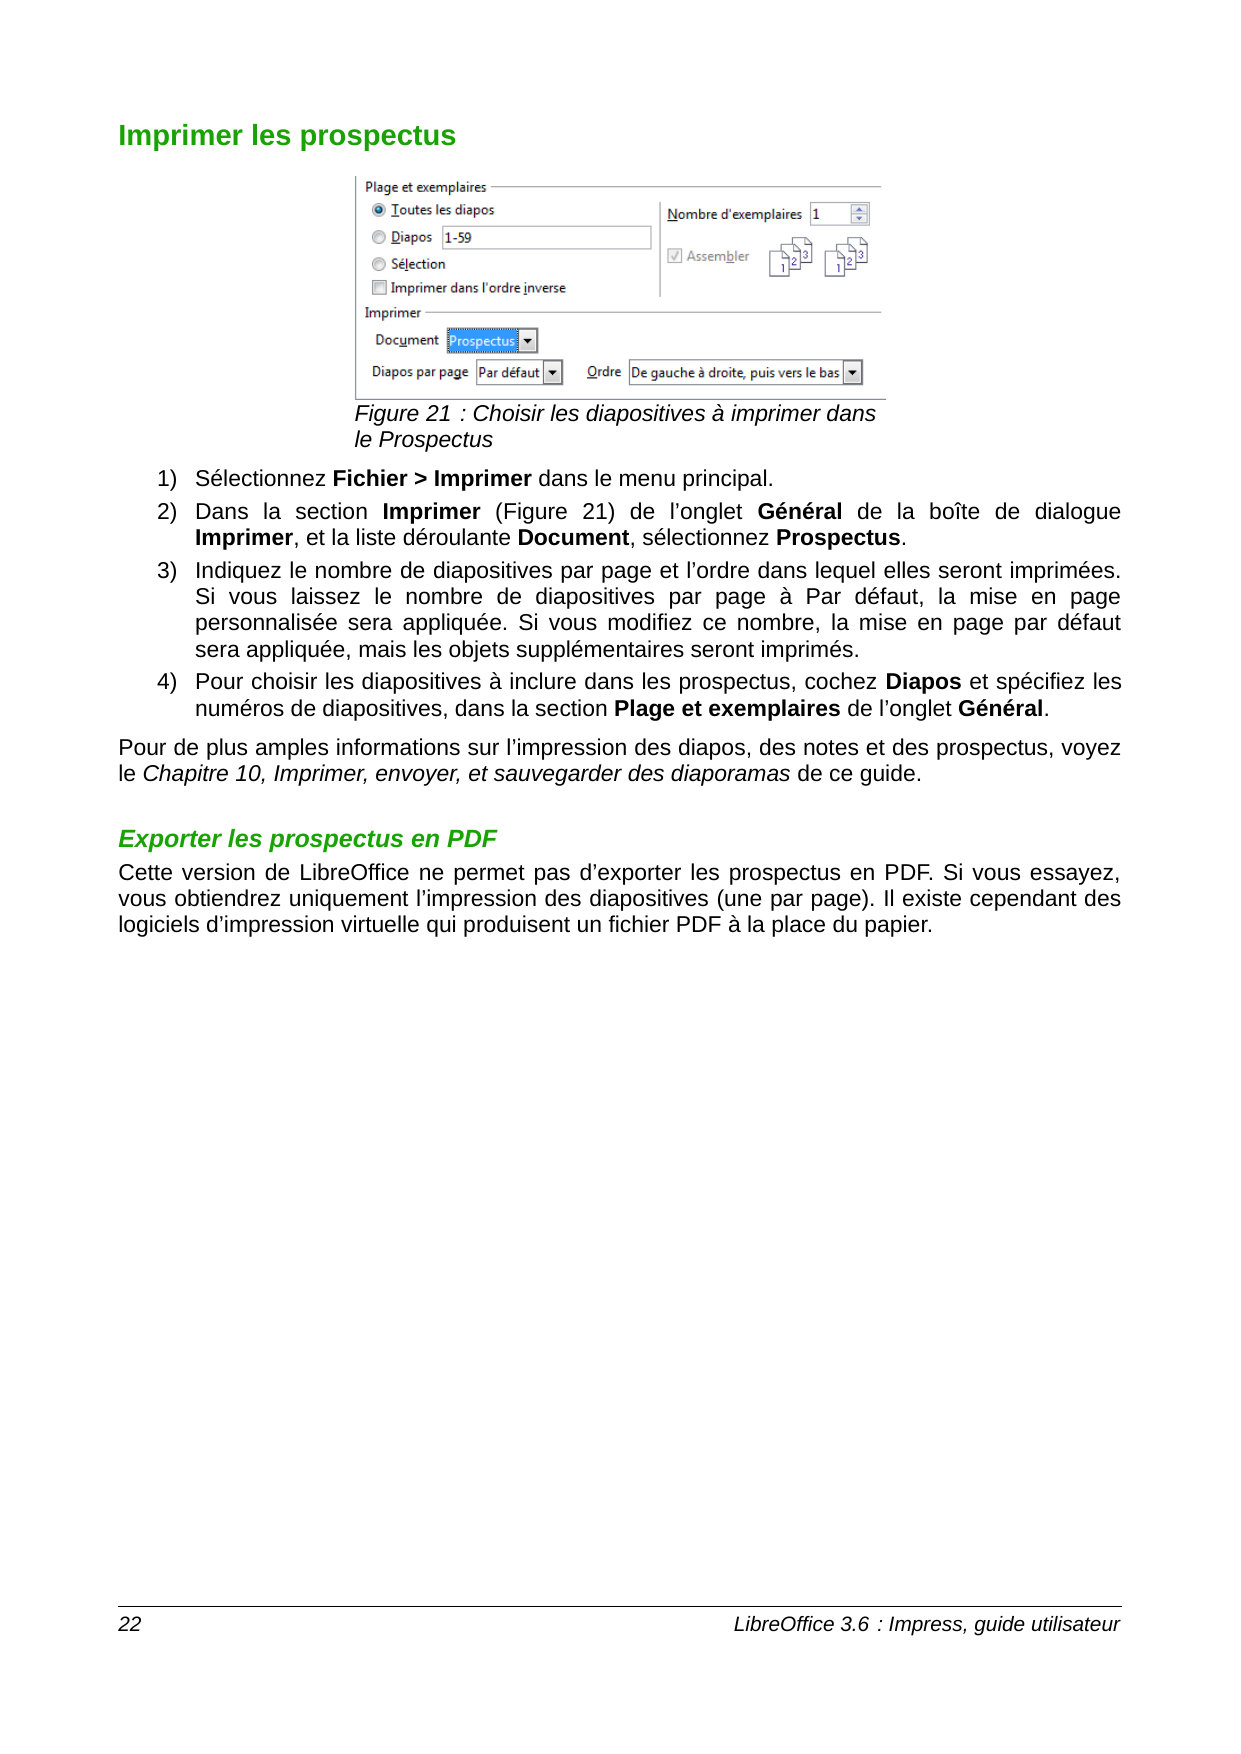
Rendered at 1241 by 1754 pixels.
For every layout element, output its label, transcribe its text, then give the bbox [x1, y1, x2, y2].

subtitle Imprimer les prospectus [118, 118, 1122, 152]
text Pour de plus amples informations sur l’impression des diapos, des notes et des prospectus, voyez le Chapitre 10, Imprimer, envoyer, et sauvegarder des diaporamas de ce guide. [118, 733, 1122, 786]
subtitle Exporter les prospectus en PDF [118, 824, 1122, 852]
list Dans la section Imprimer (Figure 21) de l’onglet Général de la boîte de dialogue Imprimer, et la liste déroulante Document, sélectionnez Prospectus. [177, 498, 1122, 550]
list Sélectionnez Fichier > Imprimer dans le menu principal. [177, 465, 1122, 491]
picture [354, 176, 887, 400]
list Indiquez le nombre de diapositives par page et l’ordre dans lequel elles seront imprimées. Si vous laissez le nombre de diapositives par page à Par défaut, la mise en page personnalisée sera appliquée. Si vous modifiez ce nombre, la mise en page par défaut sera appliquée, mais les objets supplémentaires seront imprimés. [177, 557, 1122, 662]
text Cette version de LibreOffice ne permet pas d’exporter les prospectus en PDF. Si vous essayez, vous obtiendrez uniquement l’impression des diapositives (une par page). Il existe cependant des logiciels d’impression virtuelle qui produisent un fichier PDF à la place du papier. [118, 859, 1122, 938]
list Pour choisir les diapositives à inclure dans les prospectus, cochez Diapos et spécifiez les numéros de diapositives, dans la section Plage et exemplaires de l’onglet Général. [177, 668, 1122, 721]
text Figure 21 : Choisir les diapositives à imprimer dans le Prospectus [354, 400, 886, 453]
